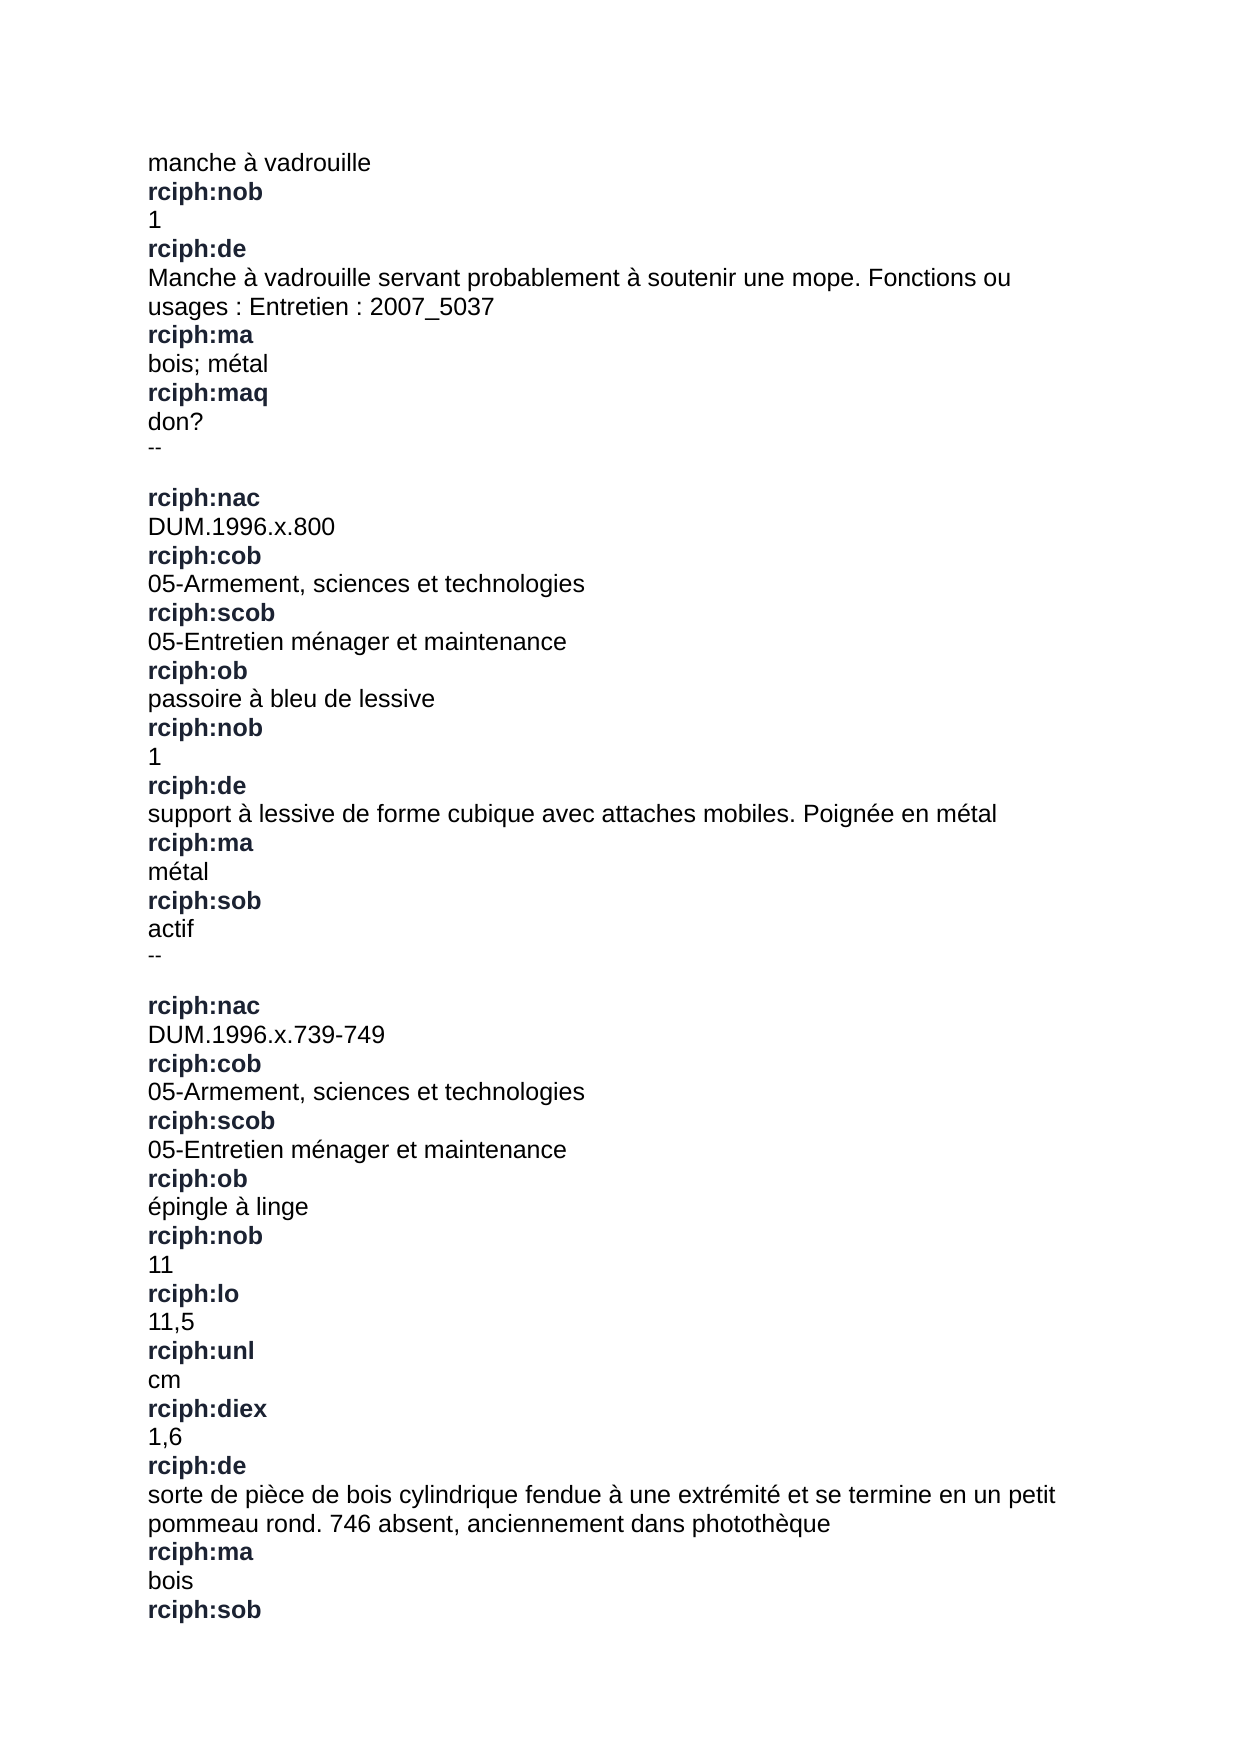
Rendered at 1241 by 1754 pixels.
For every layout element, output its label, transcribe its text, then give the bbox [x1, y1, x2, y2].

text rciph:cob [148, 541, 1092, 569]
text -- [148, 435, 1092, 459]
text 05-Armement, sciences et technologies [148, 569, 1092, 598]
text épingle à linge [148, 1192, 1092, 1221]
text rciph:ma [148, 320, 1092, 349]
text rciph:sob [148, 1595, 1092, 1623]
text rciph:cob [148, 1048, 1092, 1077]
text rciph:sob [148, 886, 1092, 914]
text 05-Entretien ménager et maintenance [148, 1135, 1092, 1163]
text sorte de pièce de bois cylindrique fendue à une extrémité et se termine en un petit pommeau rond. 746 absent, anciennement dans photothèque [148, 1480, 1092, 1537]
text actif [148, 914, 1092, 943]
text rciph:scob [148, 598, 1092, 627]
text rciph:de [148, 234, 1092, 263]
text cm [148, 1365, 1092, 1393]
text don? [148, 406, 1092, 435]
text rciph:scob [148, 1106, 1092, 1135]
text rciph:lo [148, 1278, 1092, 1307]
text rciph:maq [148, 378, 1092, 406]
text manche à vadrouille [148, 148, 1092, 176]
text bois [148, 1566, 1092, 1595]
text 1 [148, 205, 1092, 234]
text rciph:de [148, 1451, 1092, 1480]
text rciph:de [148, 771, 1092, 799]
text 1 [148, 742, 1092, 771]
text rciph:nac [148, 991, 1092, 1020]
text DUM.1996.x.739-749 [148, 1020, 1092, 1048]
text DUM.1996.x.800 [148, 512, 1092, 541]
text rciph:ob [148, 1163, 1092, 1192]
text rciph:ma [148, 828, 1092, 857]
text support à lessive de forme cubique avec attaches mobiles. Poignée en métal [148, 799, 1092, 828]
text 1,6 [148, 1422, 1092, 1451]
text Manche à vadrouille servant probablement à soutenir une mope. Fonctions ou usages : Entretien : 2007_5037 [148, 263, 1092, 320]
text rciph:nac [148, 483, 1092, 512]
text 11,5 [148, 1307, 1092, 1336]
text rciph:ob [148, 656, 1092, 684]
text rciph:ma [148, 1537, 1092, 1566]
text 11 [148, 1250, 1092, 1278]
text métal [148, 857, 1092, 886]
text rciph:unl [148, 1336, 1092, 1365]
text 05-Entretien ménager et maintenance [148, 627, 1092, 656]
text passoire à bleu de lessive [148, 684, 1092, 713]
text rciph:nob [148, 713, 1092, 742]
text rciph:nob [148, 176, 1092, 205]
text rciph:diex [148, 1393, 1092, 1422]
text bois; métal [148, 349, 1092, 378]
text 05-Armement, sciences et technologies [148, 1077, 1092, 1106]
text -- [148, 943, 1092, 967]
text rciph:nob [148, 1221, 1092, 1250]
